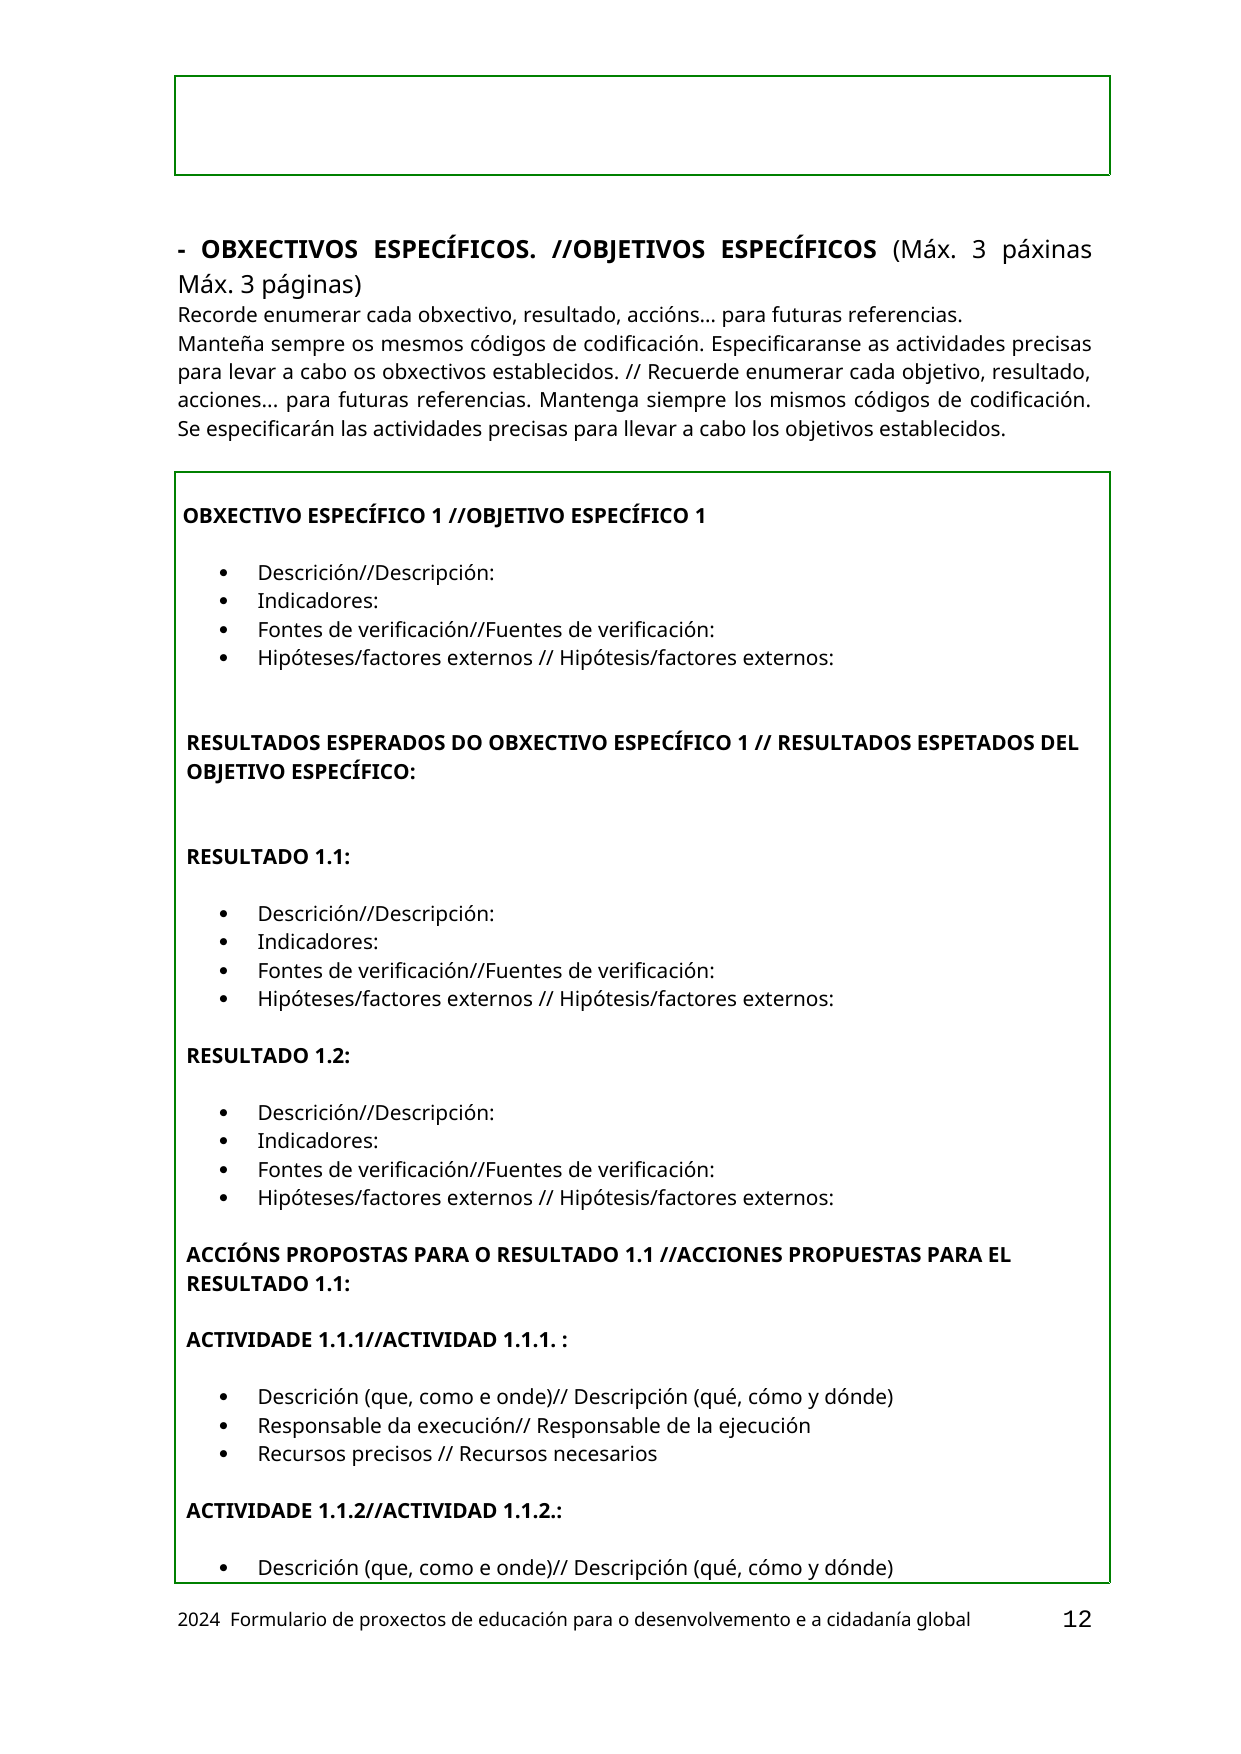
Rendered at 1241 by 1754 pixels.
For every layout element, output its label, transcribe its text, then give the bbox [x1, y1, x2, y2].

text Manteña sempre os mesmos códigos de codificación. Especificaranse as actividades precisas para levar a cabo os obxectivos establecidos. // Recuerde enumerar cada objetivo, resultado, acciones... para futuras referencias. Mantenga siempre los mismos códigos de codificación. Se especificarán las actividades precisas para llevar a cabo los objetivos establecidos. [177, 329, 1092, 442]
table_header [176, 77, 1109, 174]
text - OBXECTIVOS ESPECÍFICOS. //OBJETIVOS ESPECÍFICOS (Máx. 3 páxinas Máx. 3 páginas) [177, 232, 1092, 300]
table_header OBXECTIVO ESPECÍFICO 1 //OBJETIVO ESPECÍFICO 1 Descrición//Descripción: Indicadores: Fontes de verificación//Fuentes de verificación: Hipóteses/factores externos // Hipótesis/factores externos: RESULTADOS ESPERADOS DO OBXECTIVO ESPECÍFICO 1 // RESULTADOS ESPETADOS DEL OBJETIVO ESPECÍFICO: RESULTADO 1.1: Descrición//Descripción: Indicadores: Fontes de verificación//Fuentes de verificación: Hipóteses/factores externos // Hipótesis/factores externos: RESULTADO 1.2: Descrición//Descripción: Indicadores: Fontes de verificación//Fuentes de verificación: Hipóteses/factores externos // Hipótesis/factores externos: ACCIÓNS PROPOSTAS PARA O RESULTADO 1.1 //ACCIONES PROPUESTAS PARA EL RESULTADO 1.1: ACTIVIDADE 1.1.1//ACTIVIDAD 1.1.1. : Descrición (que, como e onde)// Descripción (qué, cómo y dónde) Responsable da execución// Responsable de la ejecución Recursos precisos // Recursos necesarios ACTIVIDADE 1.1.2//ACTIVIDAD 1.1.2.: Descrición (que, como e onde)// Descripción (qué, cómo y dónde) Responsable da execución// Responsable de la ejecución Recursos precisos// Recursos necesarios ACCIÓNS PROPOSTAS PARA O RESULTADO 1.2// ACCIONES PROPUESTAS PARA EL RESULTADO 1.2 ACTIVIDADE 1.2.1 // ACTIVIDAD 1.2.1.: Descrición (que, como e onde)// Descripción (qué, cómo y dónde) Responsable da execución// Responsable de la ejecución Recursos precisos// Recursos necesarios ACTIVIDADE 1.2.2//ACTIVIDAD 1.2.2.: Descrición (que, como e onde)// Descripción (qué, cómo y dónde) Responsable da execución// Responsable de la ejecución Recursos precisos// Recursos necesarios [176, 473, 1109, 1582]
text Recorde enumerar cada obxectivo, resultado, accións… para futuras referencias. [177, 300, 1092, 329]
